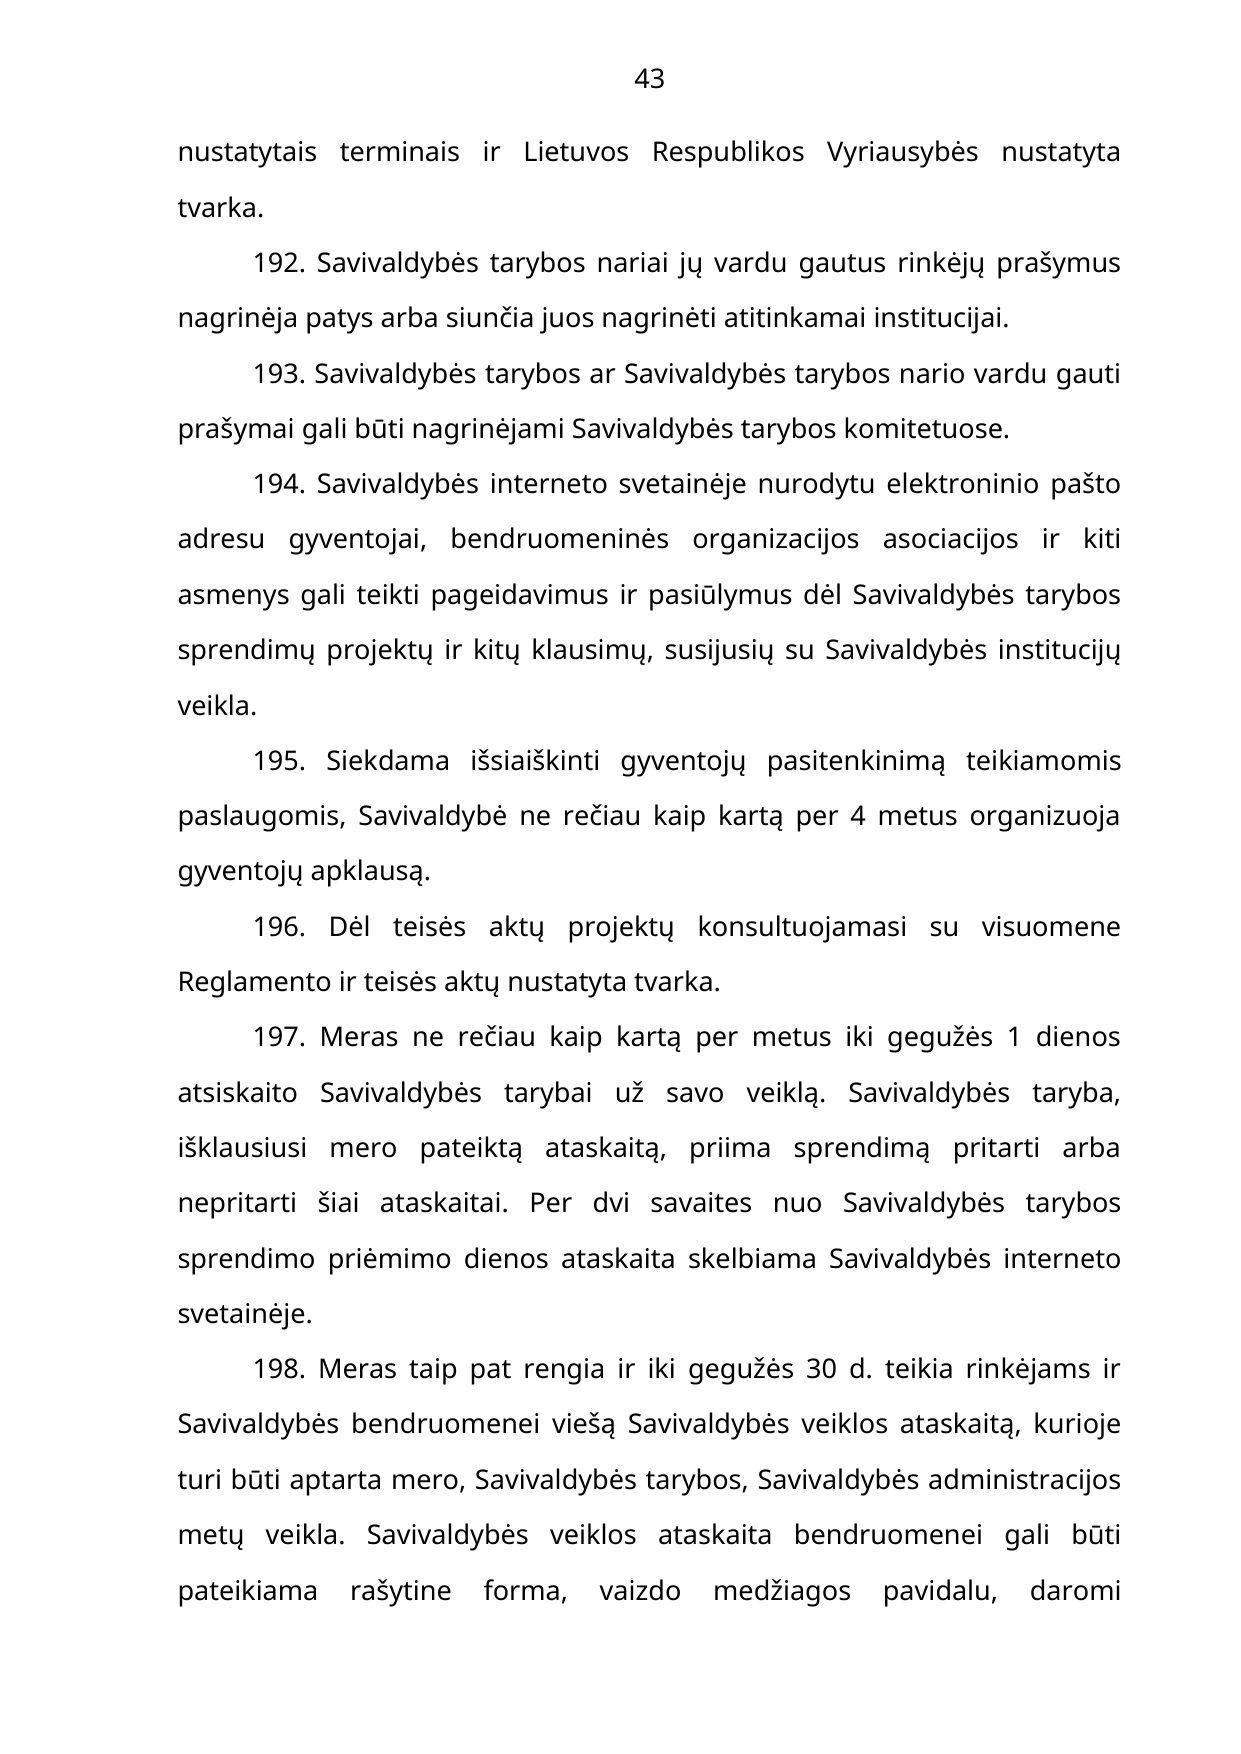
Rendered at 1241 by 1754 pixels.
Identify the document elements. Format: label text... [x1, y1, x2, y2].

text 196. Dėl teisės aktų projektų konsultuojamasi su visuomene Reglamento ir teisės aktų nustatyta tvarka. [177, 907, 1122, 999]
text nustatytais terminais ir Lietuvos Respublikos Vyriausybės nustatyta tvarka. [177, 133, 1122, 225]
text 193. Savivaldybės tarybos ar Savivaldybės tarybos nario vardu gauti prašymai gali būti nagrinėjami Savivaldybės tarybos komitetuose. [177, 354, 1122, 446]
text 195. Siekdama išsiaiškinti gyventojų pasitenkinimą teikiamomis paslaugomis, Savivaldybė ne rečiau kaip kartą per 4 metus organizuoja gyventojų apklausą. [177, 741, 1122, 889]
text 194. Savivaldybės interneto svetainėje nurodytu elektroninio pašto adresu gyventojai, bendruomeninės organizacijos asociacijos ir kiti asmenys gali teikti pageidavimus ir pasiūlymus dėl Savivaldybės tarybos sprendimų projektų ir kitų klausimų, susijusių su Savivaldybės institucijų veikla. [177, 465, 1122, 723]
text 192. Savivaldybės tarybos nariai jų vardu gautus rinkėjų prašymus nagrinėja patys arba siunčia juos nagrinėti atitinkamai institucijai. [177, 243, 1122, 336]
text 197. Meras ne rečiau kaip kartą per metus iki gegužės 1 dienos atsiskaito Savivaldybės tarybai už savo veiklą. Savivaldybės taryba, išklausiusi mero pateiktą ataskaitą, priima sprendimą pritarti arba nepritarti šiai ataskaitai. Per dvi savaites nuo Savivaldybės tarybos sprendimo priėmimo dienos ataskaita skelbiama Savivaldybės interneto svetainėje. [177, 1018, 1122, 1331]
text 198. Meras taip pat rengia ir iki gegužės 30 d. teikia rinkėjams ir Savivaldybės bendruomenei viešą Savivaldybės veiklos ataskaitą, kurioje turi būti aptarta mero, Savivaldybės tarybos, Savivaldybės administracijos metų veikla. Savivaldybės veiklos ataskaita bendruomenei gali būti pateikiama rašytine forma, vaizdo medžiagos pavidalu, daromi [177, 1350, 1122, 1608]
